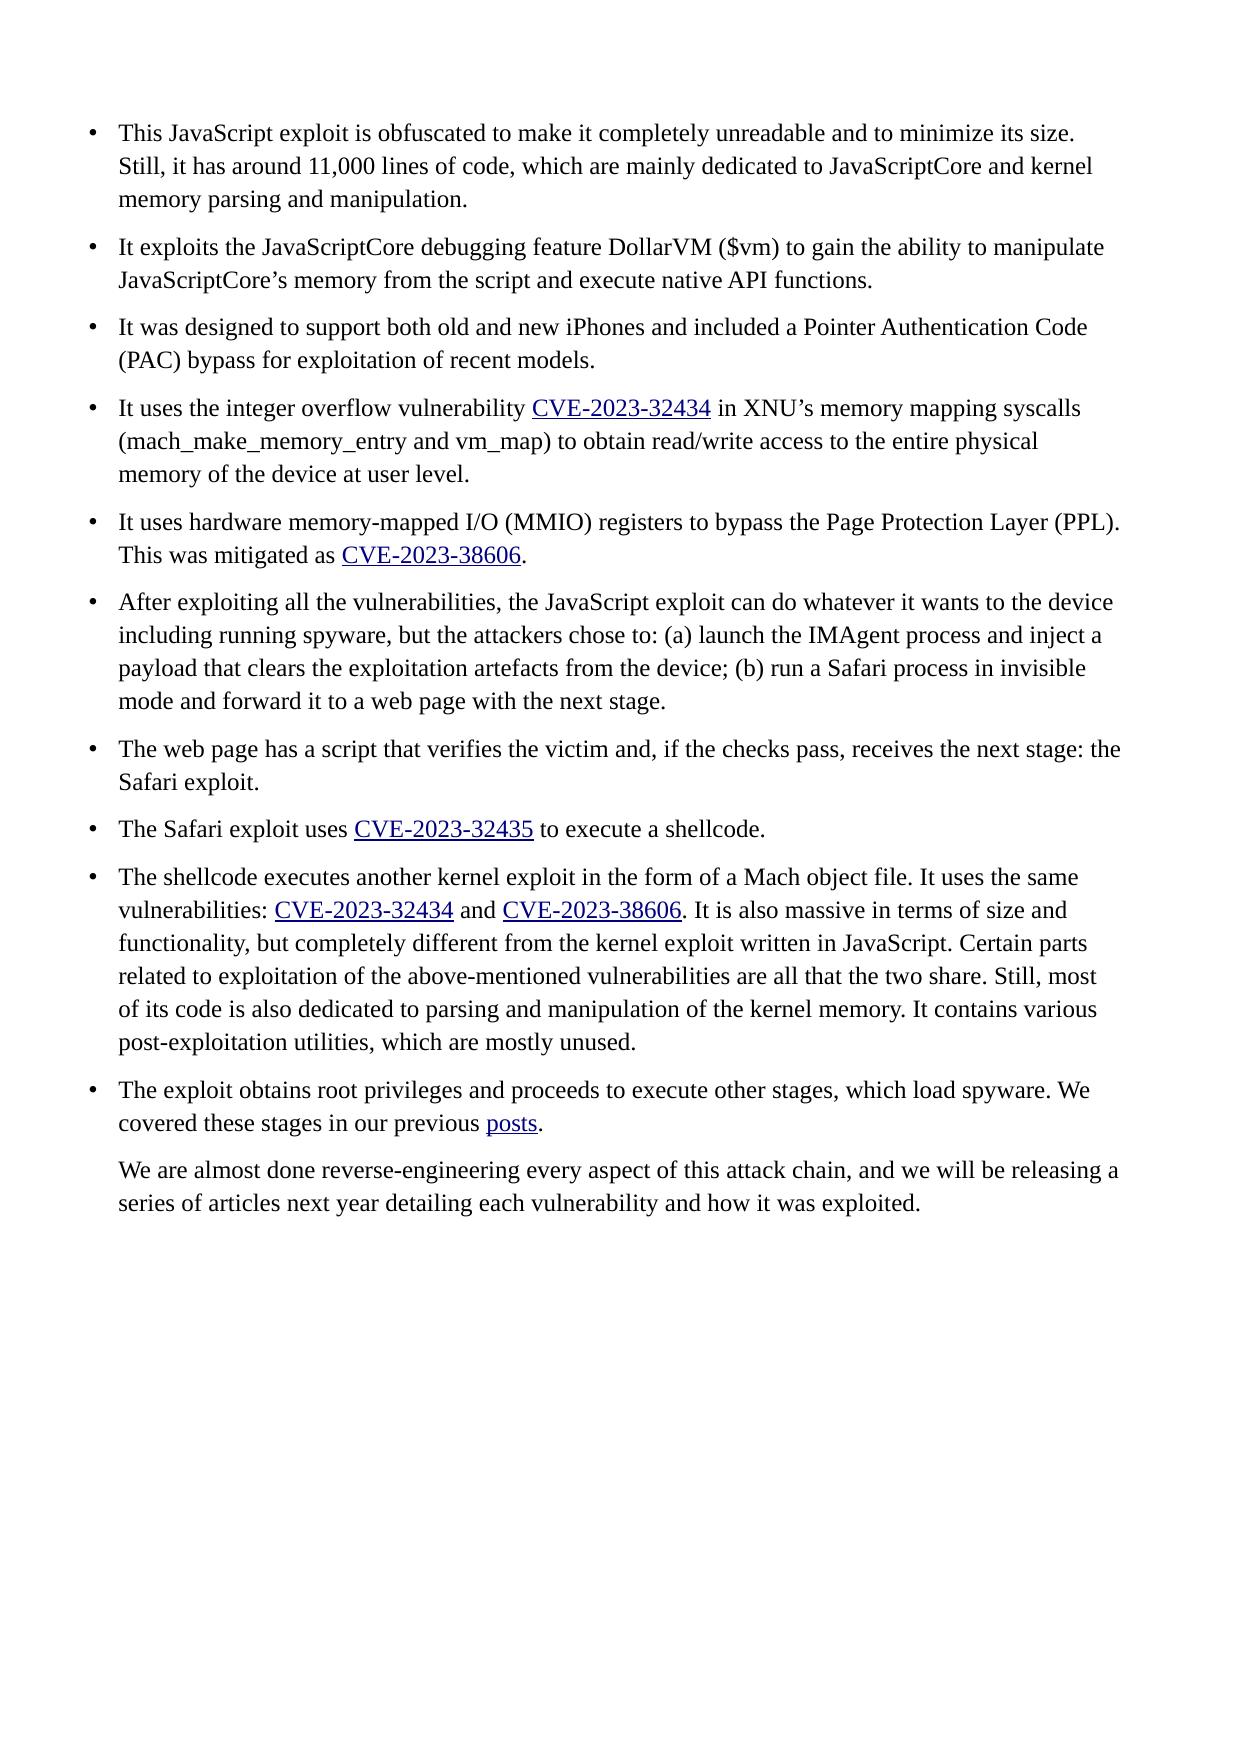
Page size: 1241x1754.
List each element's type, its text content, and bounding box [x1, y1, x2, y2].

list The web page has a script that verifies the victim and, if the checks pass, receives the next stage: the Safari exploit. [118, 734, 1122, 796]
list It uses the integer overflow vulnerability CVE-2023-32434 in XNU’s memory mapping syscalls (mach_make_memory_entry and vm_map) to obtain read/write access to the entire physical memory of the device at user level. [118, 393, 1122, 488]
list It uses hardware memory-mapped I/O (MMIO) registers to bypass the Page Protection Layer (PPL). This was mitigated as CVE-2023-38606. [118, 507, 1122, 568]
list The shellcode executes another kernel exploit in the form of a Mach object file. It uses the same vulnerabilities: CVE-2023-32434 and CVE-2023-38606. It is also massive in terms of size and functionality, but completely different from the kernel exploit written in JavaScript. Certain parts related to exploitation of the above-mentioned vulnerabilities are all that the two share. Still, most of its code is also dedicated to parsing and manipulation of the kernel memory. It contains various post-exploitation utilities, which are mostly unused. [118, 862, 1122, 1056]
list The exploit obtains root privileges and proceeds to execute other stages, which load spyware. We covered these stages in our previous posts. [118, 1075, 1122, 1137]
list This JavaScript exploit is obfuscated to make it completely unreadable and to minimize its size. Still, it has around 11,000 lines of code, which are mainly dedicated to JavaScriptCore and kernel memory parsing and manipulation. [118, 118, 1122, 213]
list After exploiting all the vulnerabilities, the JavaScript exploit can do whatever it wants to the device including running spyware, but the attackers chose to: (a) launch the IMAgent process and inject a payload that clears the exploitation artefacts from the device; (b) run a Safari process in invisible mode and forward it to a web page with the next stage. [118, 587, 1122, 715]
list The Safari exploit uses CVE-2023-32435 to execute a shellcode. [118, 814, 1122, 843]
list It was designed to support both old and new iPhones and included a Pointer Authentication Code (PAC) bypass for exploitation of recent models. [118, 312, 1122, 374]
list It exploits the JavaScriptCore debugging feature DollarVM ($vm) to gain the ability to manipulate JavaScriptCore’s memory from the script and execute native API functions. [118, 232, 1122, 293]
text We are almost done reverse-engineering every aspect of this attack chain, and we will be releasing a series of articles next year detailing each vulnerability and how it was exploited. [118, 1156, 1122, 1217]
